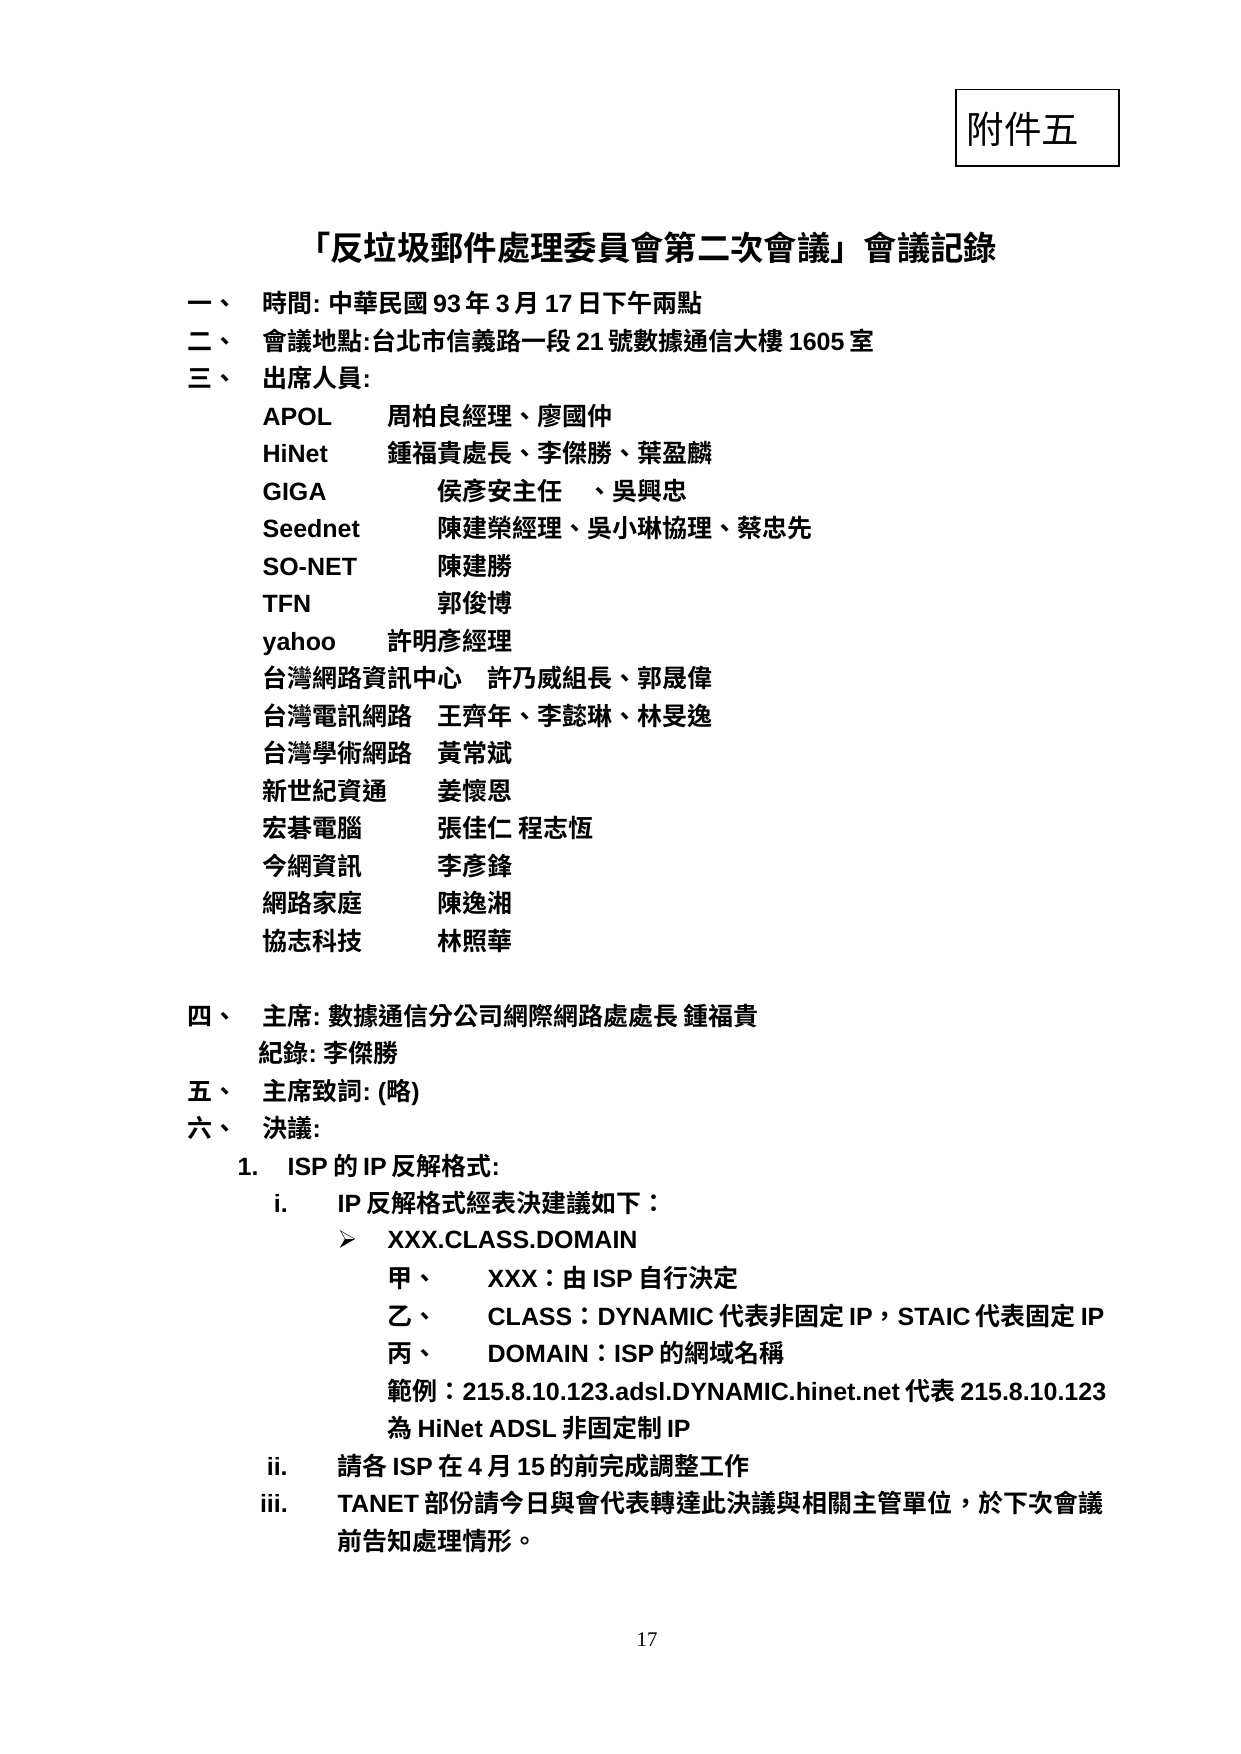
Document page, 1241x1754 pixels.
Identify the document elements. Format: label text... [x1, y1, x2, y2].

list DOMAIN：ISP的網域名稱 [387, 1327, 1106, 1364]
list CLASS：DYNAMIC代表非固定IP，STAIC代表固定IP [387, 1289, 1106, 1327]
list IP反解格式經表決建議如下： [287, 1177, 1106, 1214]
list 主席: 數據通信分公司網際網路處處長 鍾福貴 [187, 989, 1106, 1027]
text 「反垃圾郵件處理委員會第二次會議」會議記錄 [187, 202, 1106, 277]
list TANET部份請今日與會代表轉達此決議與相關主管單位，於下次會議前告知處理情形。 [287, 1477, 1106, 1552]
text 台灣學術網路 黃常斌 [262, 727, 1106, 764]
list 主席致詞: (略) [187, 1064, 1106, 1102]
text 台灣電訊網路 王齊年、李懿琳、林旻逸 [262, 689, 1106, 727]
text 宏碁電腦 張佳仁 程志恆 [262, 802, 1106, 839]
list 請各ISP在4月15的前完成調整工作 [287, 1439, 1106, 1477]
list XXX.CLASS.DOMAIN [337, 1214, 1106, 1252]
text TFN 郭俊博 [262, 577, 1106, 614]
list 時間: 中華民國93年3月17日下午兩點 [187, 277, 1106, 314]
text 今網資訊 李彥鋒 [262, 839, 1106, 877]
list 會議地點:台北市信義路一段21號數據通信大樓1605室 [187, 314, 1106, 352]
text APOL 周柏良經理、廖國仲 [262, 389, 1106, 427]
text GIGA 侯彥安主任 、吳興忠 [262, 464, 1106, 502]
text 新世紀資通 姜懷恩 [262, 764, 1106, 802]
text 紀錄: 李傑勝 [237, 1027, 1106, 1064]
text 台灣網路資訊中心 許乃威組長、郭晟偉 [262, 652, 1106, 689]
list ISP的IP反解格式: [237, 1139, 1106, 1177]
text 附件五 [967, 100, 1108, 154]
text SO-NET 陳建勝 [262, 539, 1106, 577]
text HiNet 鍾福貴處長、李傑勝、葉盈麟 [262, 427, 1106, 464]
text yahoo 許明彥經理 [262, 614, 1106, 652]
text 範例：215.8.10.123.adsl.DYNAMIC.hinet.net代表215.8.10.123為HiNet ADSL非固定制IP [387, 1364, 1106, 1439]
text Seednet 陳建榮經理、吳小琳協理、蔡忠先 [262, 502, 1106, 539]
list 出席人員: [187, 352, 1106, 389]
list 決議: [187, 1102, 1106, 1139]
text 網路家庭 陳逸湘 [262, 877, 1106, 914]
list XXX：由ISP自行決定 [387, 1252, 1106, 1289]
text 協志科技 林照華 [262, 914, 1106, 952]
